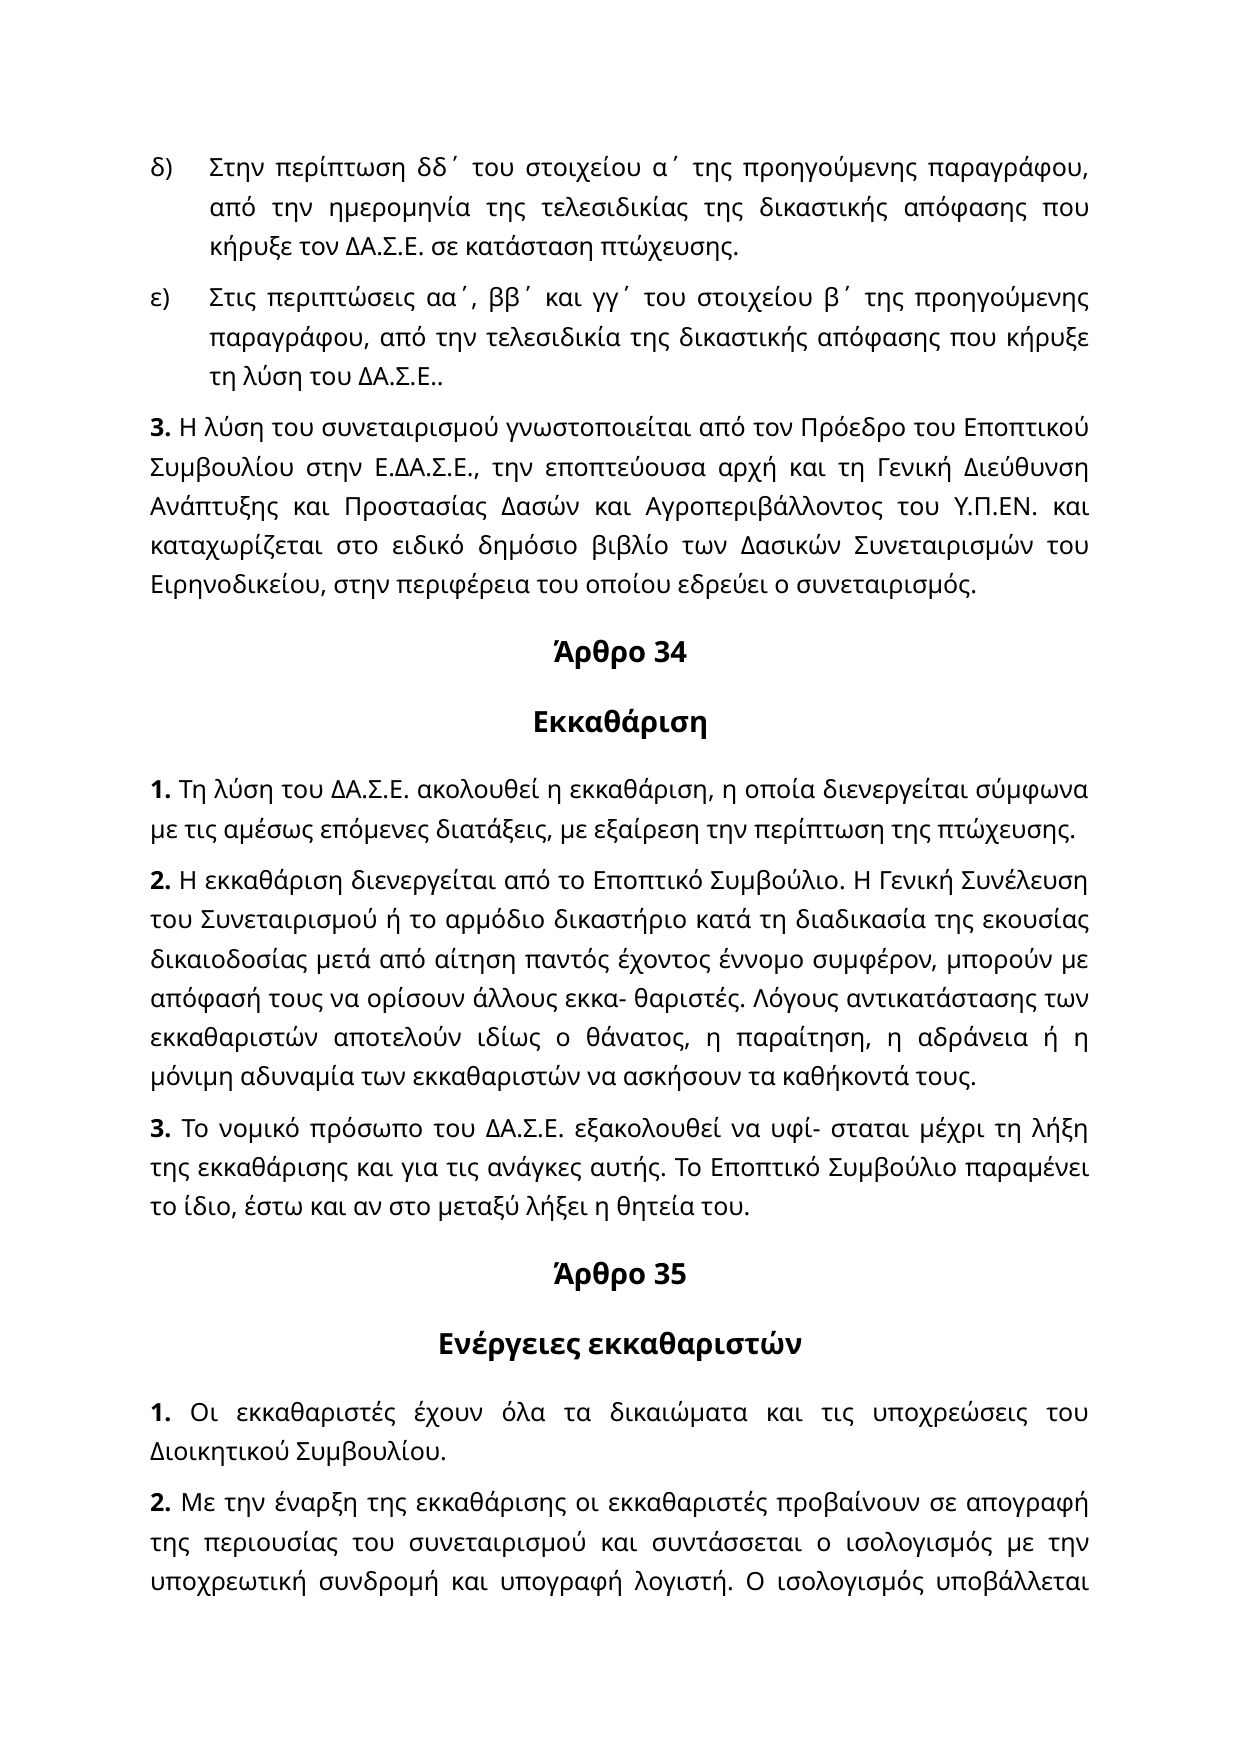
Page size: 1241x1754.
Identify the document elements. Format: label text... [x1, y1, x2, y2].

subtitle Άρθρο 34 [150, 631, 1090, 671]
text 3. Το νομικό πρόσωπο του ΔΑ.Σ.Ε. εξακολουθεί να υφί- σταται μέχρι τη λήξη της εκκαθάρισης και για τις ανάγκες αυτής. Το Εποπτικό Συμβούλιο παραμένει το ίδιο, έστω και αν στο μεταξύ λήξει η θητεία του. [150, 1110, 1090, 1223]
text 3. Η λύση του συνεταιρισμού γνωστοποιείται από τον Πρόεδρο του Εποπτικού Συμβουλίου στην Ε.ΔΑ.Σ.Ε., την εποπτεύουσα αρχή και τη Γενική Διεύθυνση Ανάπτυξης και Προστασίας Δασών και Αγροπεριβάλλοντος του Υ.Π.ΕΝ. και καταχωρίζεται στο ειδικό δημόσιο βιβλίο των Δασικών Συνεταιρισμών του Ειρηνοδικείου, στην περιφέρεια του οποίου εδρεύει ο συνεταιρισμός. [150, 410, 1090, 601]
subtitle Ενέργειες εκκαθαριστών [150, 1323, 1090, 1363]
list ε) Στις περιπτώσεις αα΄, ββ΄ και γγ΄ του στοιχείου β΄ της προηγούμενης παραγράφου, από την τελεσιδικία της δικαστικής απόφασης που κήρυξε τη λύση του ΔΑ.Σ.Ε.. [150, 280, 1090, 392]
text 2. Με την έναρξη της εκκαθάρισης οι εκκαθαριστές προβαίνουν σε απογραφή της περιουσίας του συνεταιρισμού και συντάσσεται ο ισολογισμός με την υποχρεωτική συνδρομή και υπογραφή λογιστή. Ο ισολογισμός υποβάλλεται [150, 1485, 1090, 1597]
subtitle Άρθρο 35 [150, 1253, 1090, 1293]
text 1. Οι εκκαθαριστές έχουν όλα τα δικαιώματα και τις υποχρεώσεις του Διοικητικού Συμβουλίου. [150, 1394, 1090, 1467]
list δ) Στην περίπτωση δδ΄ του στοιχείου α΄ της προηγούμενης παραγράφου, από την ημερομηνία της τελεσιδικίας της δικαστικής απόφασης που κήρυξε τον ΔΑ.Σ.Ε. σε κατάσταση πτώχευσης. [150, 150, 1090, 262]
text 1. Τη λύση του ΔΑ.Σ.Ε. ακολουθεί η εκκαθάριση, η οποία διενεργείται σύμφωνα με τις αμέσως επόμενες διατάξεις, με εξαίρεση την περίπτωση της πτώχευσης. [150, 772, 1090, 845]
text 2. Η εκκαθάριση διενεργείται από το Εποπτικό Συμβούλιο. Η Γενική Συνέλευση του Συνεταιρισμού ή το αρμόδιο δικαστήριο κατά τη διαδικασία της εκουσίας δικαιοδοσίας μετά από αίτηση παντός έχοντος έννομο συμφέρον, μπορούν με απόφασή τους να ορίσουν άλλους εκκα- θαριστές. Λόγους αντικατάστασης των εκκαθαριστών αποτελούν ιδίως ο θάνατος, η παραίτηση, η αδράνεια ή η μόνιμη αδυναμία των εκκαθαριστών να ασκήσουν τα καθήκοντά τους. [150, 863, 1090, 1093]
subtitle Εκκαθάριση [150, 701, 1090, 741]
